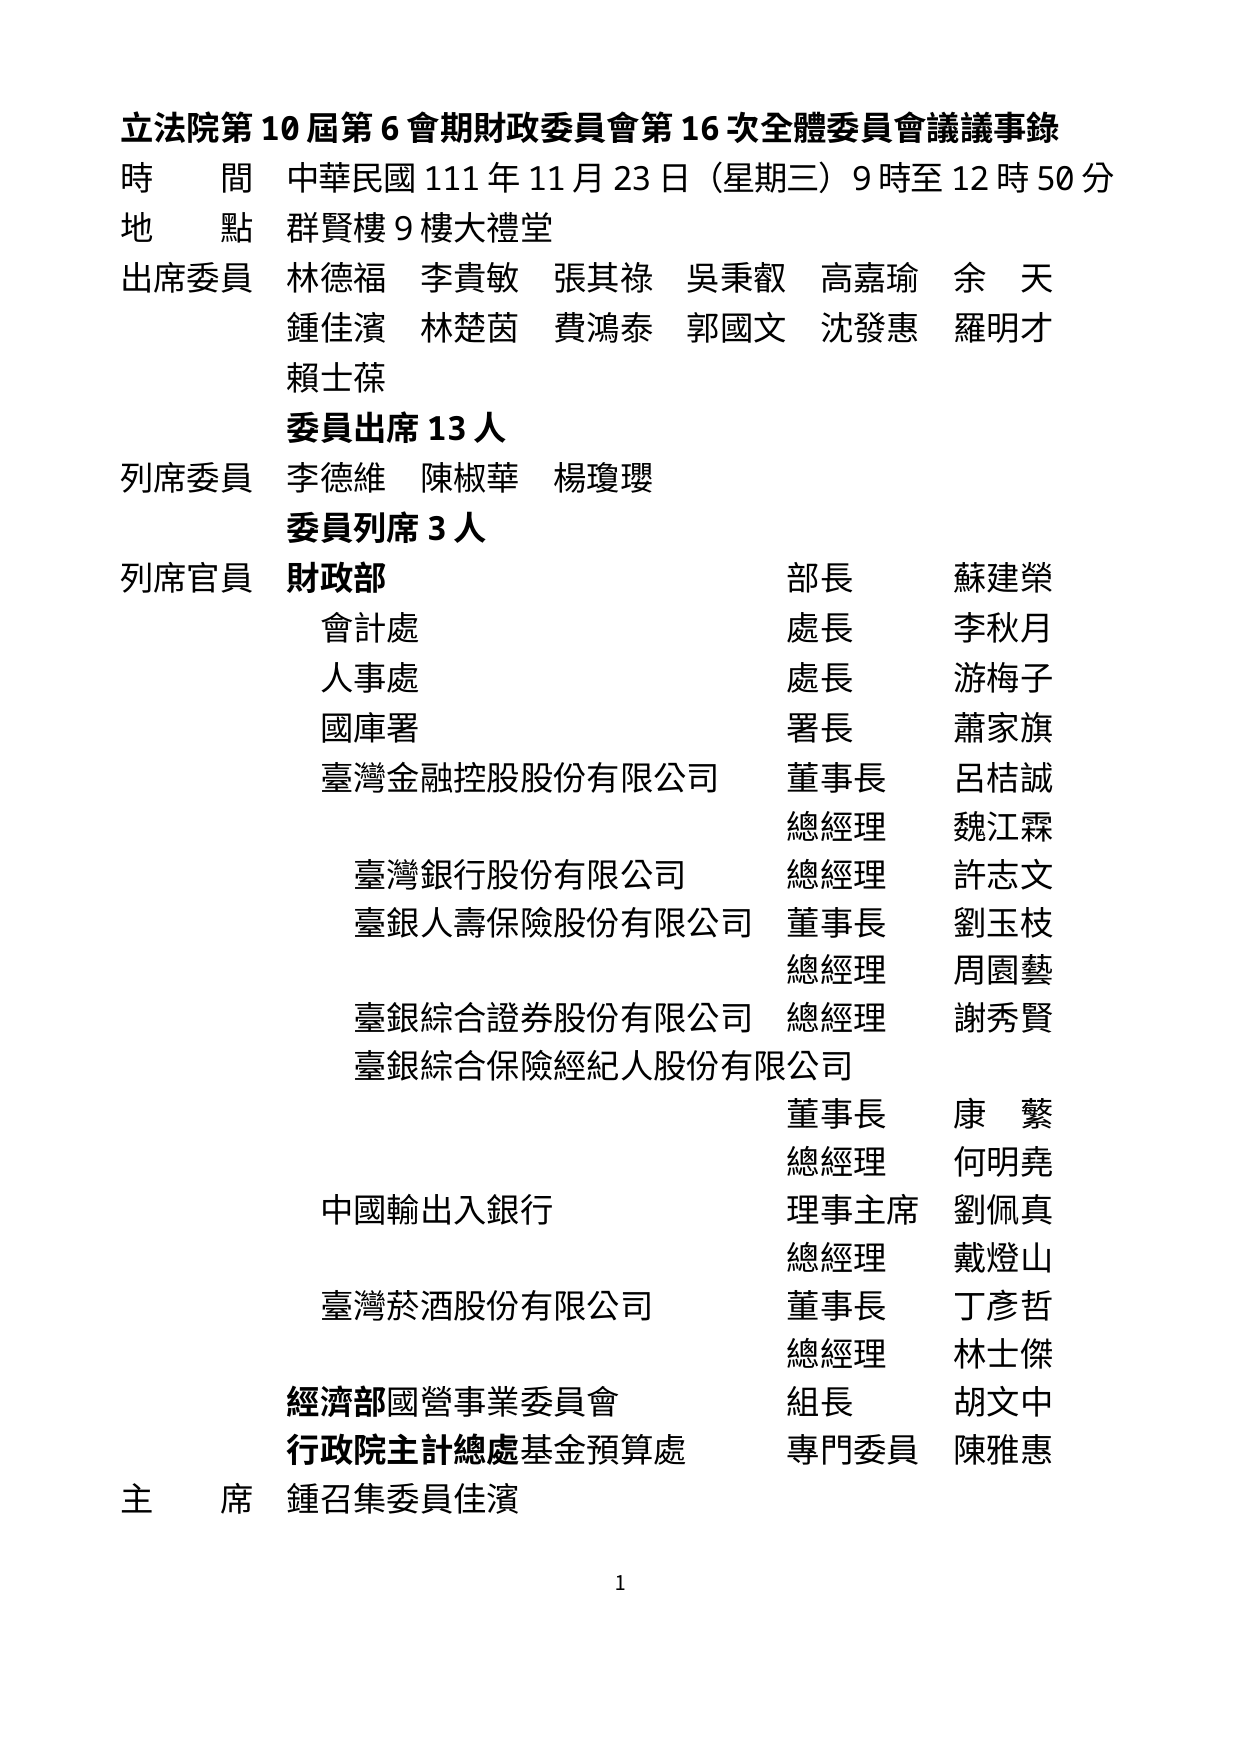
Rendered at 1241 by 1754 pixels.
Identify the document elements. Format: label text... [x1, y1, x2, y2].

text 臺灣銀行股份有限公司 總經理 許志文 [120, 849, 1120, 897]
text 總經理 林士傑 [120, 1328, 1120, 1376]
text 會計處 處長 李秋月 [120, 601, 1120, 651]
text 中國輸出入銀行 理事主席 劉佩真 [120, 1184, 1120, 1232]
text 臺銀綜合證券股份有限公司 總經理 謝秀賢 [120, 992, 1120, 1040]
text 列席官員 財政部 部長 蘇建榮 [120, 551, 1120, 601]
text 委員出席13人 [287, 401, 1120, 451]
text 時 間 中華民國111年11月23日（星期三）9時至12時50分 [120, 151, 1120, 201]
text 人事處 處長 游梅子 [120, 651, 1120, 701]
text 臺灣菸酒股份有限公司 董事長 丁彥哲 [120, 1280, 1120, 1328]
text 總經理 何明堯 [120, 1136, 1120, 1184]
text 列席委員 李德維 陳椒華 楊瓊瓔 [120, 451, 1087, 501]
text 主 席 鍾召集委員佳濱 [120, 1472, 1120, 1522]
text 出席委員 林德福 李貴敏 張其祿 吳秉叡 高嘉瑜 余 天 鍾佳濱 林楚茵 費鴻泰 郭國文 沈發惠 羅明才 賴士葆 [120, 251, 1087, 401]
text 董事長 康 蘩 [120, 1088, 1120, 1136]
text 臺銀人壽保險股份有限公司 董事長 劉玉枝 [120, 897, 1120, 944]
text 總經理 魏江霖 [120, 801, 1120, 849]
text 臺銀綜合保險經紀人股份有限公司 [120, 1040, 1120, 1088]
text 總經理 戴燈山 [120, 1232, 1120, 1280]
text 行政院主計總處基金預算處 專門委員 陳雅惠 [120, 1424, 1120, 1472]
text 立法院第10屆第6會期財政委員會第16次全體委員會議議事錄 [120, 101, 1127, 151]
text 委員列席3人 [287, 501, 1120, 551]
text 總經理 周園藝 [120, 944, 1120, 992]
text 臺灣金融控股股份有限公司 董事長 呂桔誠 [120, 751, 1120, 801]
text 經濟部國營事業委員會 組長 胡文中 [120, 1376, 1120, 1424]
text 地 點 群賢樓9樓大禮堂 [120, 201, 1170, 251]
text 國庫署 署長 蕭家旗 [120, 701, 1120, 751]
